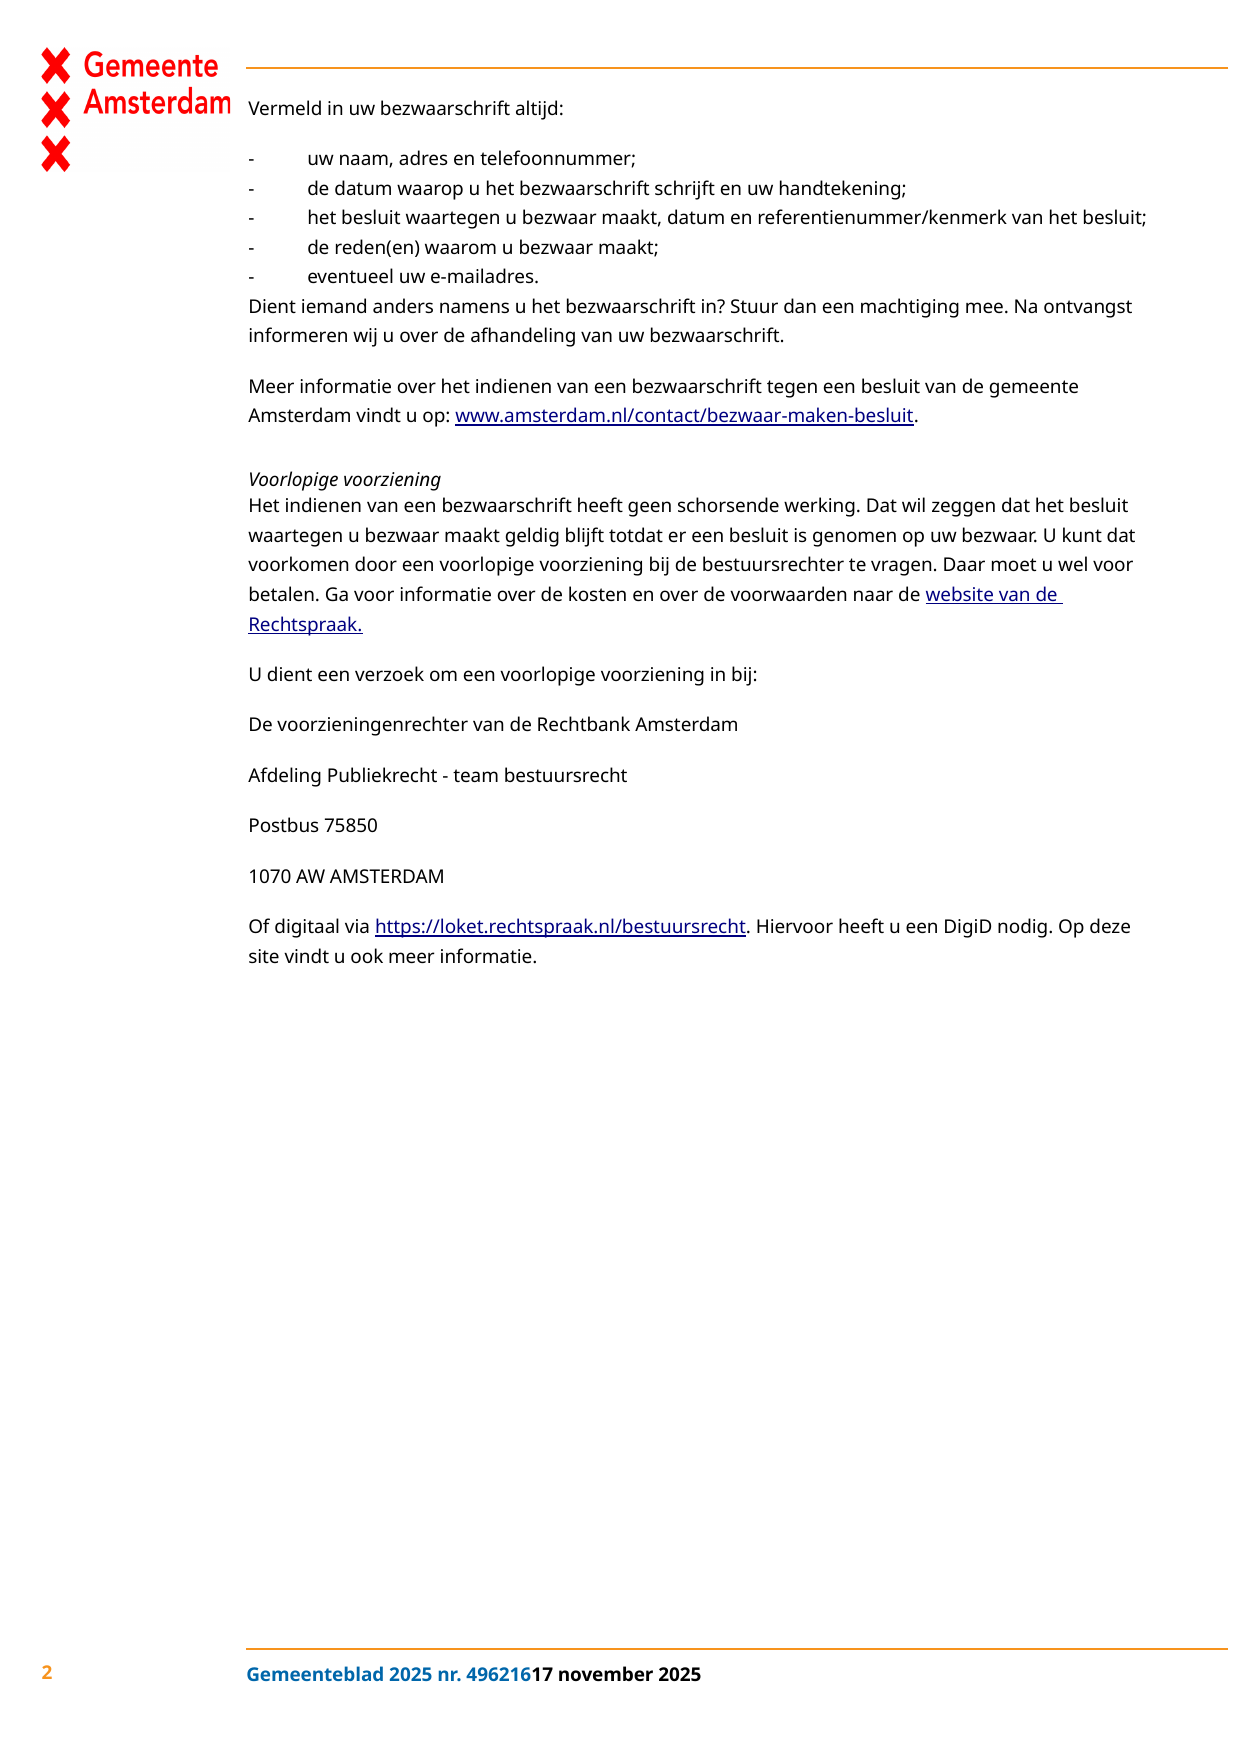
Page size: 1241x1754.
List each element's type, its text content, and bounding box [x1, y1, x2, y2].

text Voorlopige voorziening [248, 467, 1152, 492]
text 1070 AW AMSTERDAM [248, 863, 1152, 888]
text Het indienen van een bezwaarschrift heeft geen schorsende werking. Dat wil zeggen dat het besluit waartegen u bezwaar maakt geldig blijft totdat er een besluit is genomen op uw bezwaar. U kunt dat voorkomen door een voorlopige voorziening bij de bestuursrechter te vragen. Daar moet u wel voor betalen. Ga voor informatie over de kosten en over de voorwaarden naar de website van de Rechtspraak. [248, 492, 1152, 636]
list de reden(en) waarom u bezwaar maakt; [248, 234, 1152, 260]
text Meer informatie over het indienen van een bezwaarschrift tegen een besluit van de gemeente Amsterdam vindt u op: www.amsterdam.nl/contact/bezwaar-maken-besluit. [248, 373, 1152, 428]
text Dient iemand anders namens u het bezwaarschrift in? Stuur dan een machtiging mee. Na ontvangst informeren wij u over de afhandeling van uw bezwaarschrift. [248, 293, 1152, 348]
text Of digitaal via https://loket.rechtspraak.nl/bestuursrecht. Hiervoor heeft u een DigiD nodig. Op deze site vindt u ook meer informatie. [248, 913, 1152, 968]
list de datum waarop u het bezwaarschrift schrijft en uw handtekening; [248, 175, 1152, 201]
text U dient een verzoek om een voorlopige voorziening in bij: [248, 661, 1152, 687]
list eventueel uw e-mailadres. [248, 263, 1152, 289]
text Afdeling Publiekrecht - team bestuursrecht [248, 762, 1152, 788]
text De voorzieningenrechter van de Rechtbank Amsterdam [248, 712, 1152, 737]
text Vermeld in uw bezwaarschrift altijd: [248, 95, 1152, 121]
list uw naam, adres en telefoonnummer; [248, 145, 1152, 171]
text Postbus 75850 [248, 812, 1152, 838]
list het besluit waartegen u bezwaar maakt, datum en referentienummer/kenmerk van het besluit; [248, 204, 1152, 230]
picture [41, 47, 231, 172]
